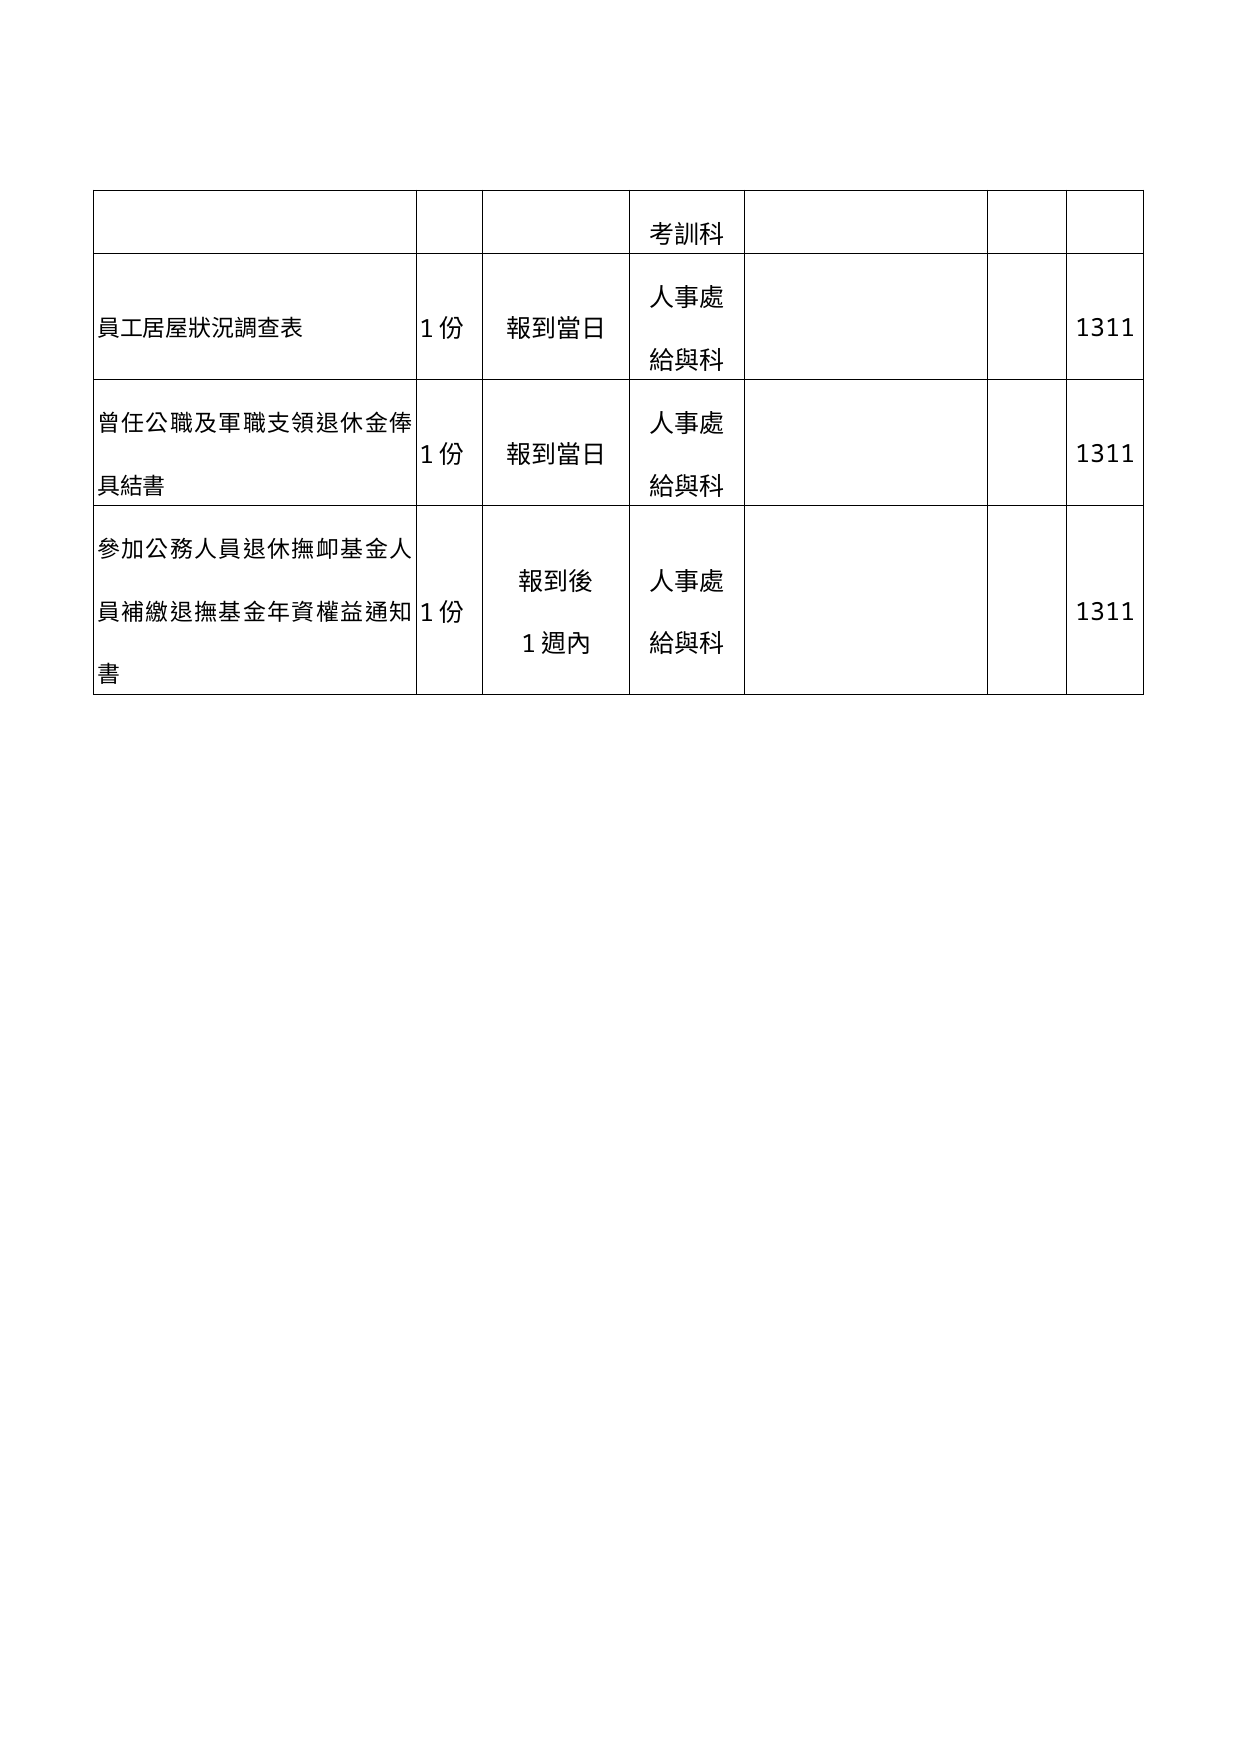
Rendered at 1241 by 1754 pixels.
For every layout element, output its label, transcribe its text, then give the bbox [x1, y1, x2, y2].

table_cell 參加公務人員退休撫卹基金人員補繳退撫基金年資權益通知書 [94, 506, 416, 694]
table_cell 1份 [417, 254, 482, 379]
table_cell 1311 [1067, 380, 1143, 505]
table_cell 報到後 1週內 [483, 506, 629, 694]
table_cell [483, 191, 629, 253]
table_cell 人事處 給與科 [630, 506, 744, 694]
table_cell 人事處 給與科 [630, 380, 744, 505]
table_cell 人事處 給與科 [630, 254, 744, 379]
table_cell [94, 191, 416, 253]
table_cell [745, 254, 987, 379]
table_cell 1311 [1067, 506, 1143, 694]
table_cell 1份 [417, 506, 482, 694]
table_cell 報到當日 [483, 254, 629, 379]
table_cell [988, 380, 1066, 505]
table_cell [417, 191, 482, 253]
table_cell 員工居屋狀況調查表 [94, 254, 416, 379]
table_cell 曾任公職及軍職支領退休金俸具結書 [94, 380, 416, 505]
table_cell [745, 506, 987, 694]
table_cell 1311 [1067, 254, 1143, 379]
table_cell [745, 191, 987, 253]
table_cell [988, 506, 1066, 694]
table_cell [988, 191, 1066, 253]
table_cell [988, 254, 1066, 379]
table_cell 1份 [417, 380, 482, 505]
table_cell [745, 380, 987, 505]
table_cell 報到當日 [483, 380, 629, 505]
table_cell 考訓科 [630, 191, 744, 253]
table_cell [1067, 191, 1143, 253]
